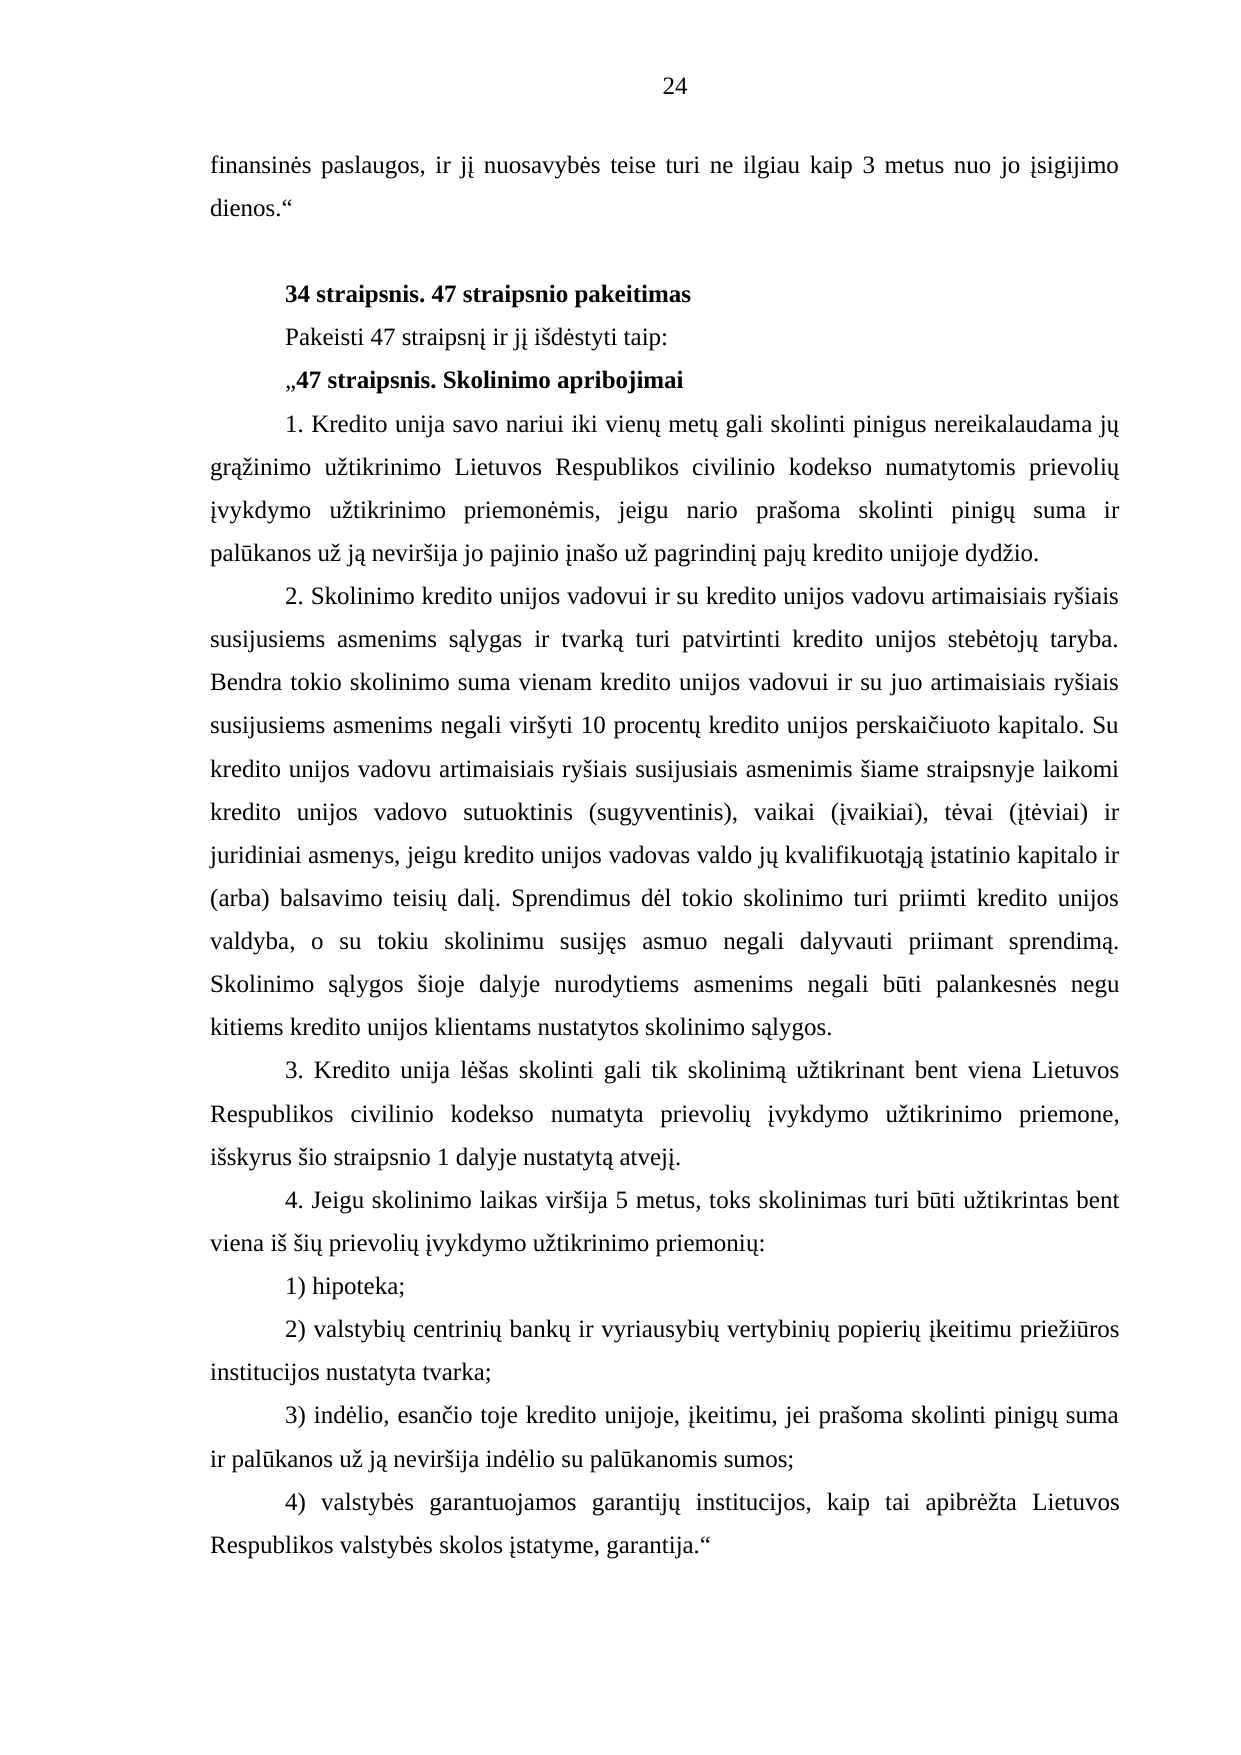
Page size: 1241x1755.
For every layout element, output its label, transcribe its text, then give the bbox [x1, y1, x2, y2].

text 3) indėlio, esančio toje kredito unijoje, įkeitimu, jei prašoma skolinti pinigų suma ir palūkanos už ją neviršija indėlio su palūkanomis sumos; [210, 1401, 1120, 1472]
text 2. Skolinimo kredito unijos vadovui ir su kredito unijos vadovu artimaisiais ryšiais susijusiems asmenims sąlygas ir tvarką turi patvirtinti kredito unijos stebėtojų taryba. Bendra tokio skolinimo suma vienam kredito unijos vadovui ir su juo artimaisiais ryšiais susijusiems asmenims negali viršyti 10 procentų kredito unijos perskaičiuoto kapitalo. Su kredito unijos vadovu artimaisiais ryšiais susijusiais asmenimis šiame straipsnyje laikomi kredito unijos vadovo sutuoktinis (sugyventinis), vaikai (įvaikiai), tėvai (įtėviai) ir juridiniai asmenys, jeigu kredito unijos vadovas valdo jų kvalifikuotąją įstatinio kapitalo ir (arba) balsavimo teisių dalį. Sprendimus dėl tokio skolinimo turi priimti kredito unijos valdyba, o su tokiu skolinimu susijęs asmuo negali dalyvauti priimant sprendimą. Skolinimo sąlygos šioje dalyje nurodytiems asmenims negali būti palankesnės negu kitiems kredito unijos klientams nustatytos skolinimo sąlygos. [210, 581, 1120, 1041]
text 4) valstybės garantuojamos garantijų institucijos, kaip tai apibrėžta Lietuvos Respublikos valstybės skolos įstatyme, garantija.“ [210, 1487, 1120, 1559]
text Pakeisti 47 straipsnį ir jį išdėstyti taip: [210, 322, 1120, 351]
text 2) valstybių centrinių bankų ir vyriausybių vertybinių popierių įkeitimu priežiūros institucijos nustatyta tvarka; [210, 1314, 1120, 1386]
text 1) hipoteka; [210, 1271, 1120, 1300]
text 34 straipsnis. 47 straipsnio pakeitimas [210, 279, 1120, 308]
text „47 straipsnis. Skolinimo apribojimai [210, 366, 1120, 394]
text finansinės paslaugos, ir jį nuosavybės teise turi ne ilgiau kaip 3 metus nuo jo įsigijimo dienos.“ [210, 150, 1120, 222]
text 4. Jeigu skolinimo laikas viršija 5 metus, toks skolinimas turi būti užtikrintas bent viena iš šių prievolių įvykdymo užtikrinimo priemonių: [210, 1185, 1120, 1257]
text 3. Kredito unija lėšas skolinti gali tik skolinimą užtikrinant bent viena Lietuvos Respublikos civilinio kodekso numatyta prievolių įvykdymo užtikrinimo priemone, išskyrus šio straipsnio 1 dalyje nustatytą atvejį. [210, 1056, 1120, 1171]
text 1. Kredito unija savo nariui iki vienų metų gali skolinti pinigus nereikalaudama jų grąžinimo užtikrinimo Lietuvos Respublikos civilinio kodekso numatytomis prievolių įvykdymo užtikrinimo priemonėmis, jeigu nario prašoma skolinti pinigų suma ir palūkanos už ją neviršija jo pajinio įnašo už pagrindinį pajų kredito unijoje dydžio. [210, 409, 1120, 567]
